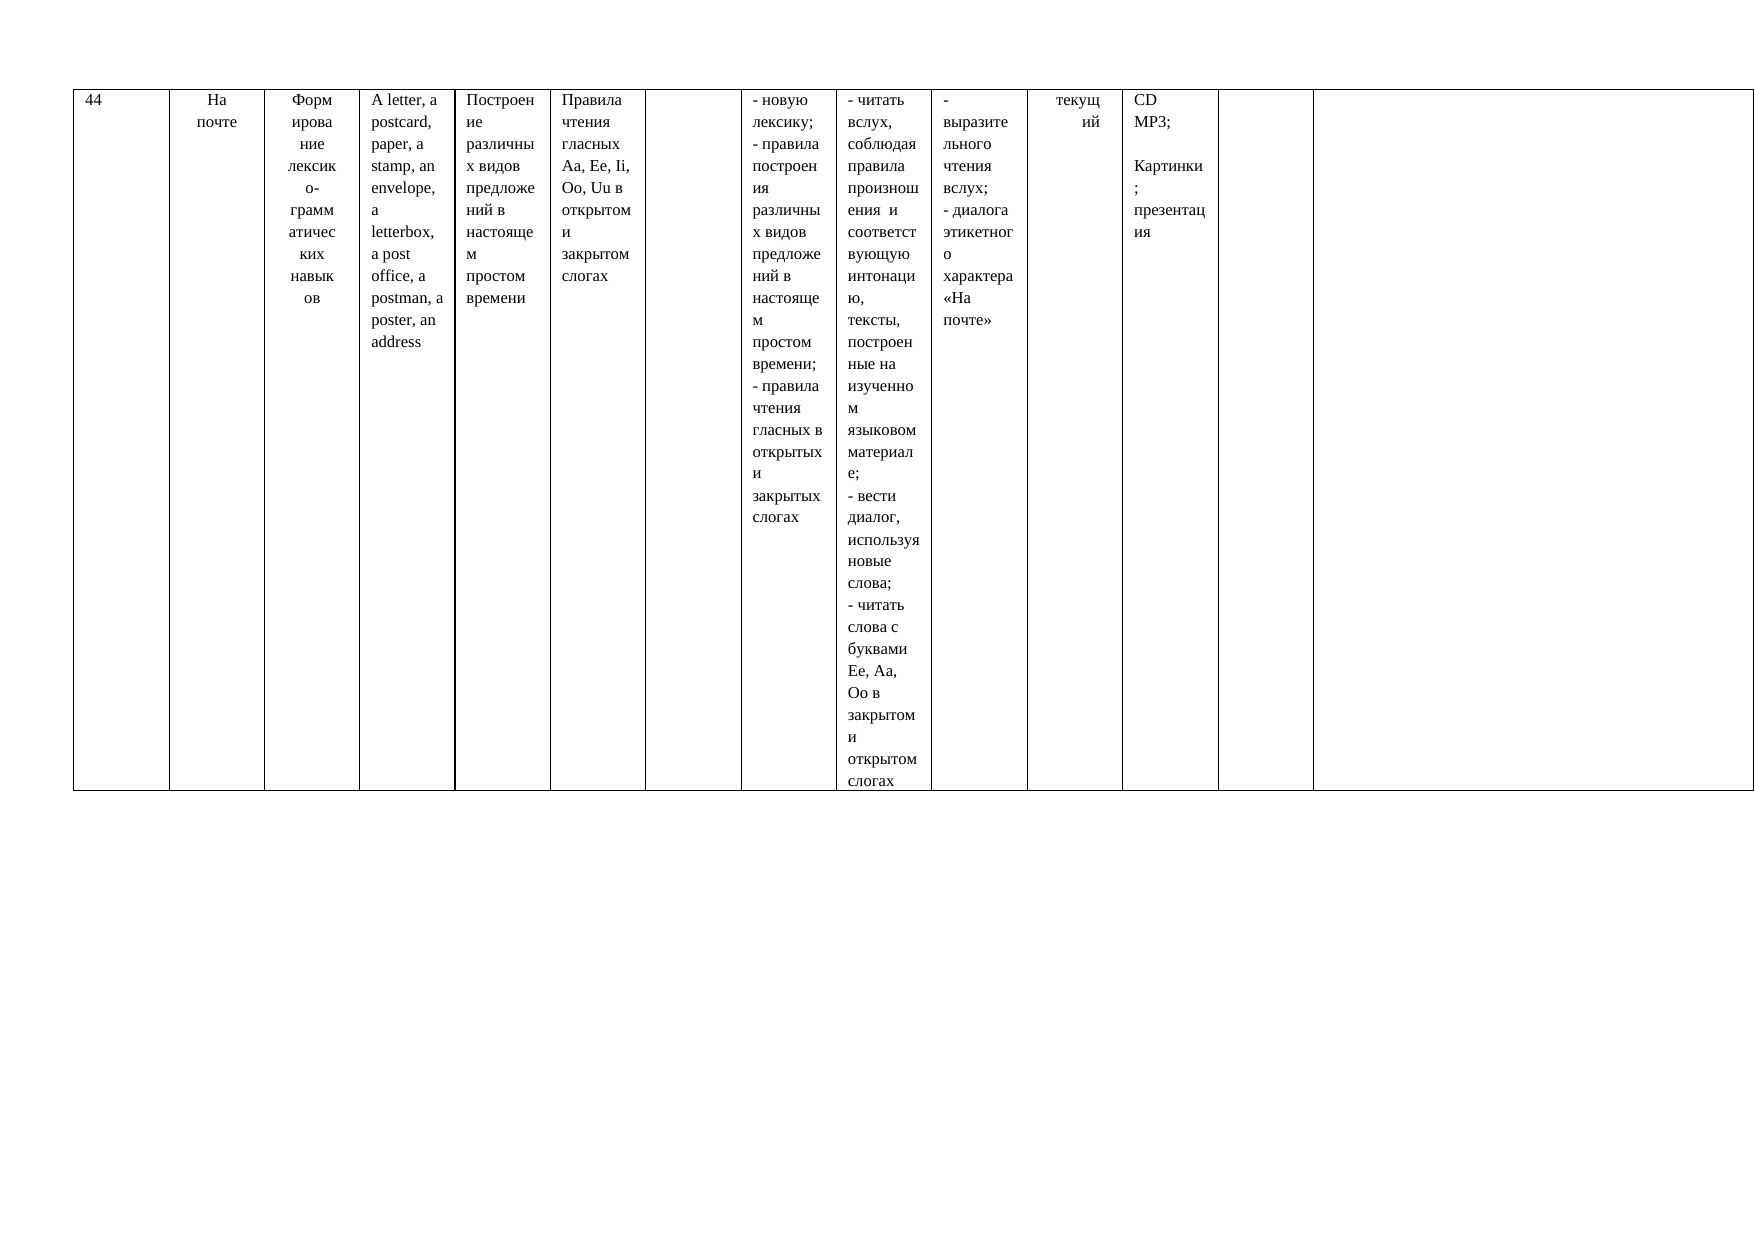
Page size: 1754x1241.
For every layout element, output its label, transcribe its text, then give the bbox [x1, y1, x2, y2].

table_cell На почте [170, 90, 264, 790]
table_cell [1314, 90, 1753, 790]
table_cell CD MP3; Картинки; презентация [1123, 90, 1218, 790]
table_cell [646, 90, 741, 790]
table_cell Формирование лексико-грамматических навыков [265, 90, 359, 790]
table_cell - новую лексику; - правила построения различных видов предложений в настоящем простом времени; - правила чтения гласных в открытых и закрытых слогах [742, 90, 836, 790]
table_cell 44 [74, 90, 169, 790]
table_cell - читать вслух, соблюдая правила произношения и соответствующую интонацию, тексты, построенные на изученном языковом материале; - вести диалог, используя новые слова; - читать слова с буквами Ее, Аа, Оо в закрытом и открытом слогах [837, 90, 931, 790]
table_cell Построение различных видов предложений в настоящем простом времени [456, 90, 550, 790]
table_cell текущий [1028, 90, 1122, 790]
table_cell A letter, a postcard, paper, a stamp, an envelope, a letterbox, a post office, a postman, a poster, an address [360, 90, 454, 790]
table_cell [1219, 90, 1313, 790]
table_cell - выразительного чтения вслух; - диалога этикетного характера «На почте» [932, 90, 1027, 790]
table_cell Правила чтения гласных Aa, Ee, Ii, Oo, Uu в открытом и закрытом слогах [551, 90, 645, 790]
